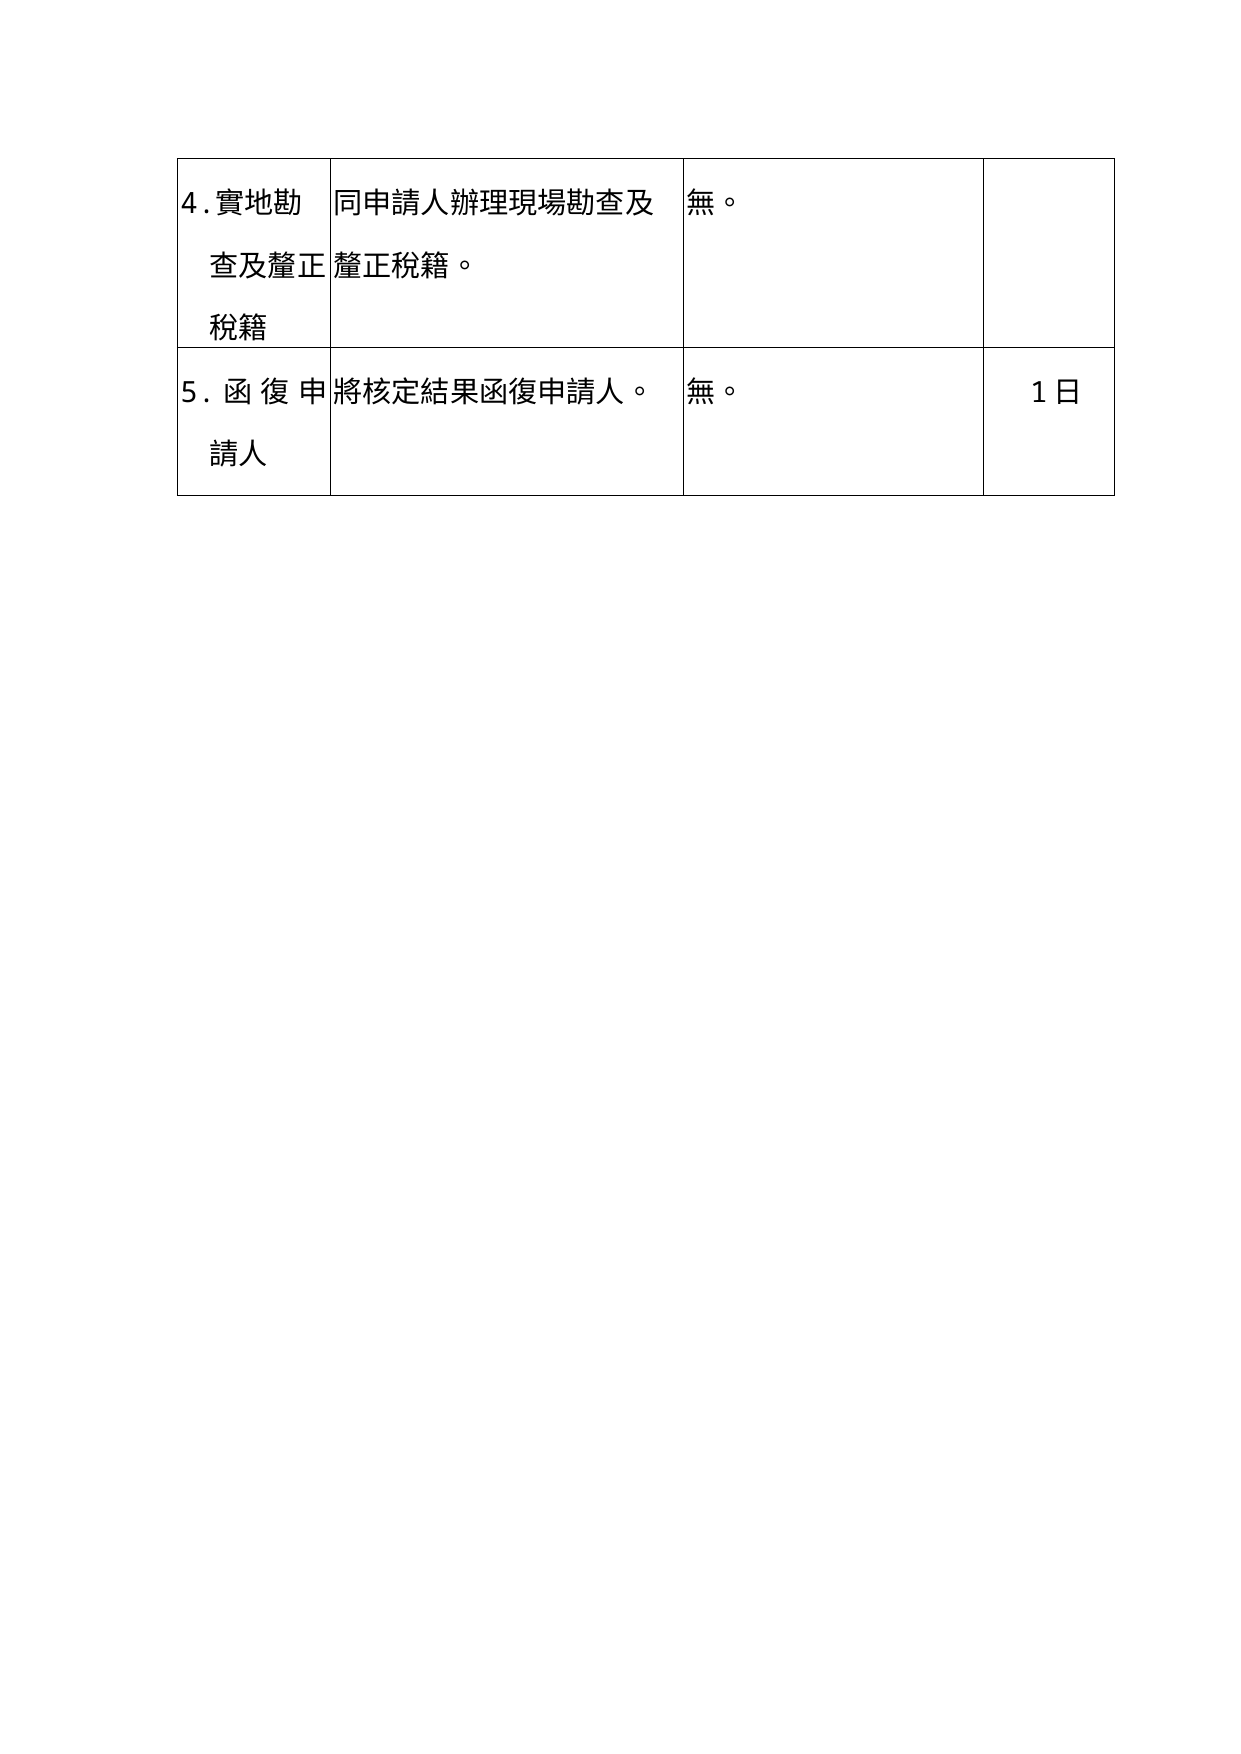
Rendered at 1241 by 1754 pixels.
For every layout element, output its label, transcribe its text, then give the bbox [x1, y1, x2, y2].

table_cell 無。 [684, 348, 983, 494]
table_cell 將核定結果函復申請人。 [331, 348, 683, 494]
table_cell 無。 [684, 159, 983, 347]
table_cell 4.實地勘查及釐正稅籍 [178, 159, 330, 347]
table_cell 1日 [984, 348, 1114, 494]
table_cell 5.函復申請人 [178, 348, 330, 494]
table_cell [984, 159, 1114, 347]
table_cell 同申請人辦理現場勘查及釐正稅籍。 [331, 159, 683, 347]
